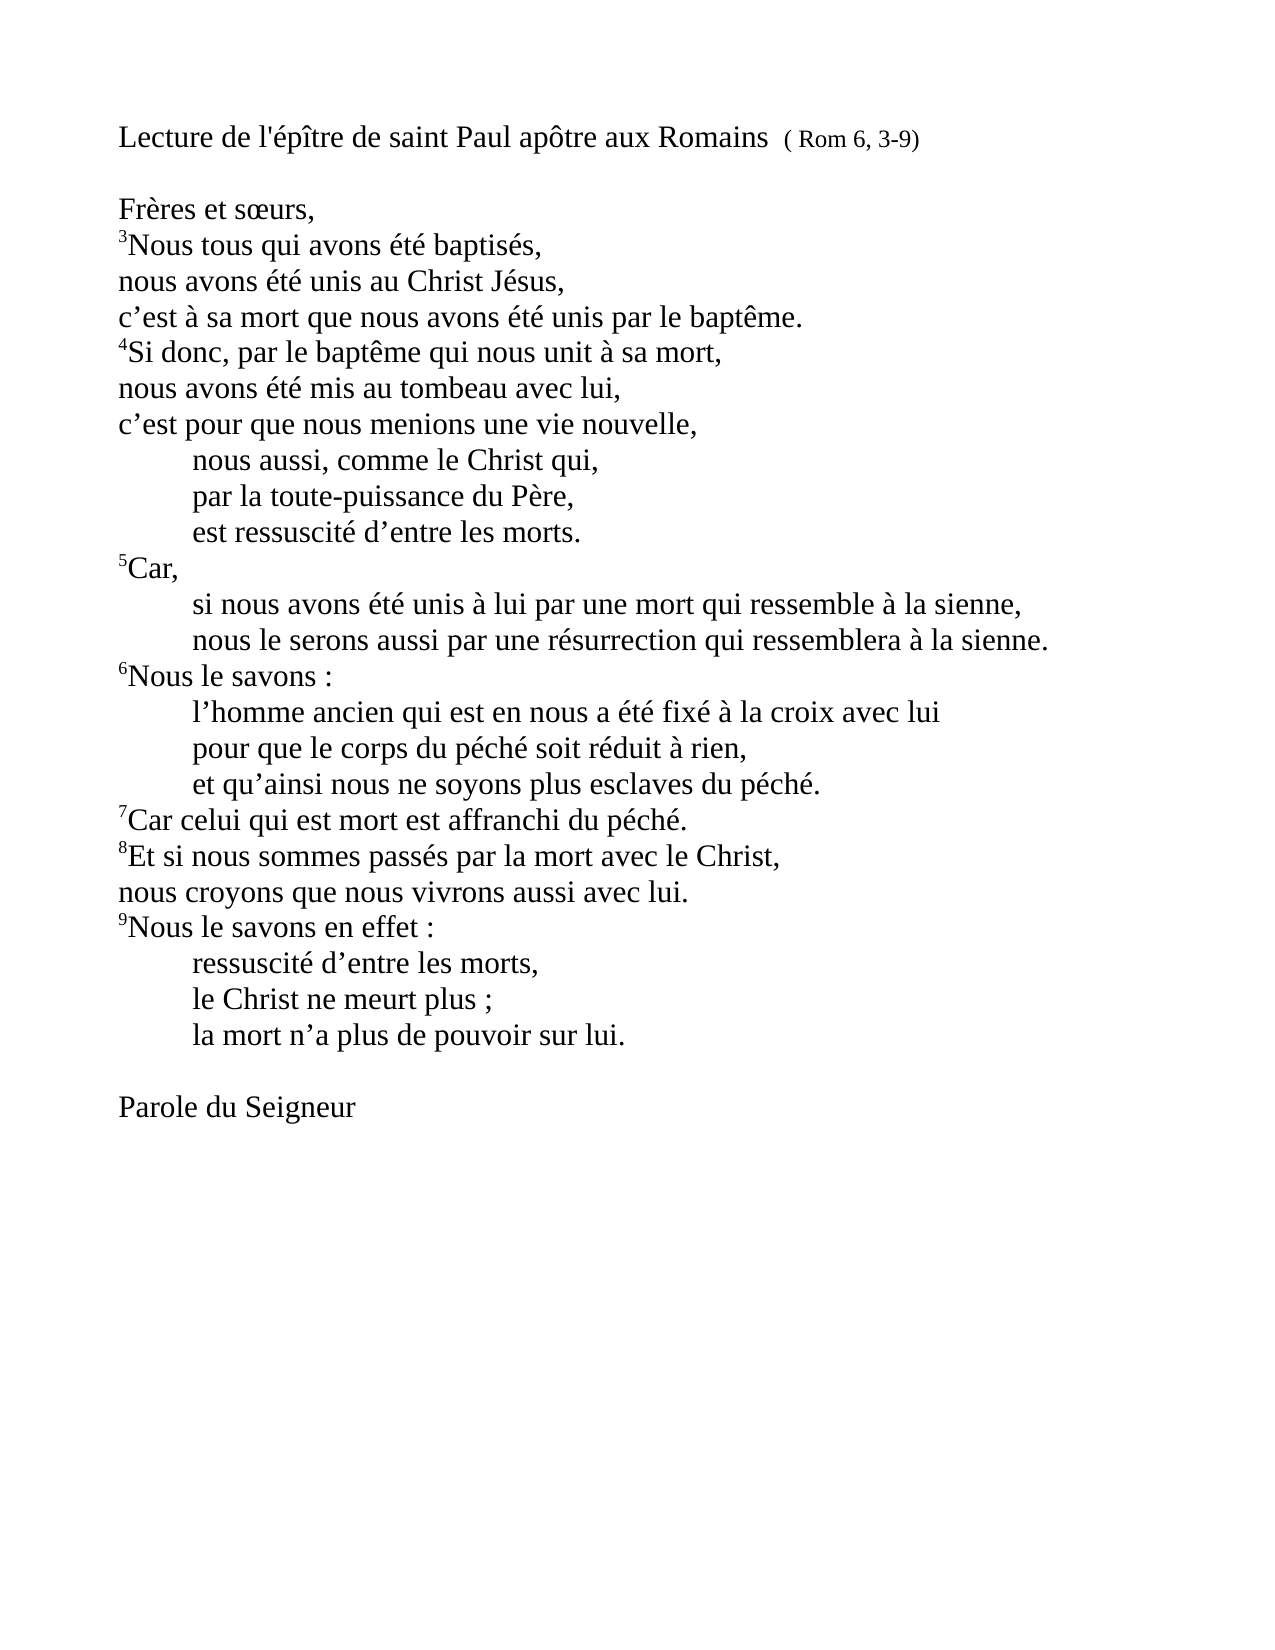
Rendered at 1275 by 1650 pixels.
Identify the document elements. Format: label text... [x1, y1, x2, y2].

text nous aussi, comme le Christ qui, [118, 442, 1157, 477]
text Lecture de l'épître de saint Paul apôtre aux Romains ( Rom 6, 3-9) [118, 118, 1157, 154]
text 6Nous le savons : [118, 657, 1157, 693]
text si nous avons été unis à lui par une mort qui ressemble à la sienne, [118, 585, 1157, 621]
text 9Nous le savons en effet : [118, 909, 1157, 945]
text nous le serons aussi par une résurrection qui ressemblera à la sienne. [118, 621, 1157, 657]
text 7Car celui qui est mort est affranchi du péché. [118, 801, 1157, 837]
text 3Nous tous qui avons été baptisés, [118, 226, 1157, 262]
text c’est pour que nous menions une vie nouvelle, [118, 406, 1157, 442]
text pour que le corps du péché soit réduit à rien, [118, 729, 1157, 765]
text par la toute-puissance du Père, [118, 477, 1157, 513]
text c’est à sa mort que nous avons été unis par le baptême. [118, 298, 1157, 334]
text et qu’ainsi nous ne soyons plus esclaves du péché. [118, 765, 1157, 801]
text le Christ ne meurt plus ; [118, 981, 1157, 1017]
text Parole du Seigneur [118, 1088, 1157, 1124]
text nous avons été unis au Christ Jésus, [118, 262, 1157, 298]
text nous avons été mis au tombeau avec lui, [118, 370, 1157, 406]
text ressuscité d’entre les morts, [118, 945, 1157, 981]
text la mort n’a plus de pouvoir sur lui. [118, 1017, 1157, 1052]
text nous croyons que nous vivrons aussi avec lui. [118, 873, 1157, 909]
text 8Et si nous sommes passés par la mort avec le Christ, [118, 837, 1157, 873]
text Frères et sœurs, [118, 190, 1157, 226]
text 4Si donc, par le baptême qui nous unit à sa mort, [118, 334, 1157, 370]
text 5Car, [118, 549, 1157, 585]
text l’homme ancien qui est en nous a été fixé à la croix avec lui [118, 693, 1157, 729]
text est ressuscité d’entre les morts. [118, 513, 1157, 549]
